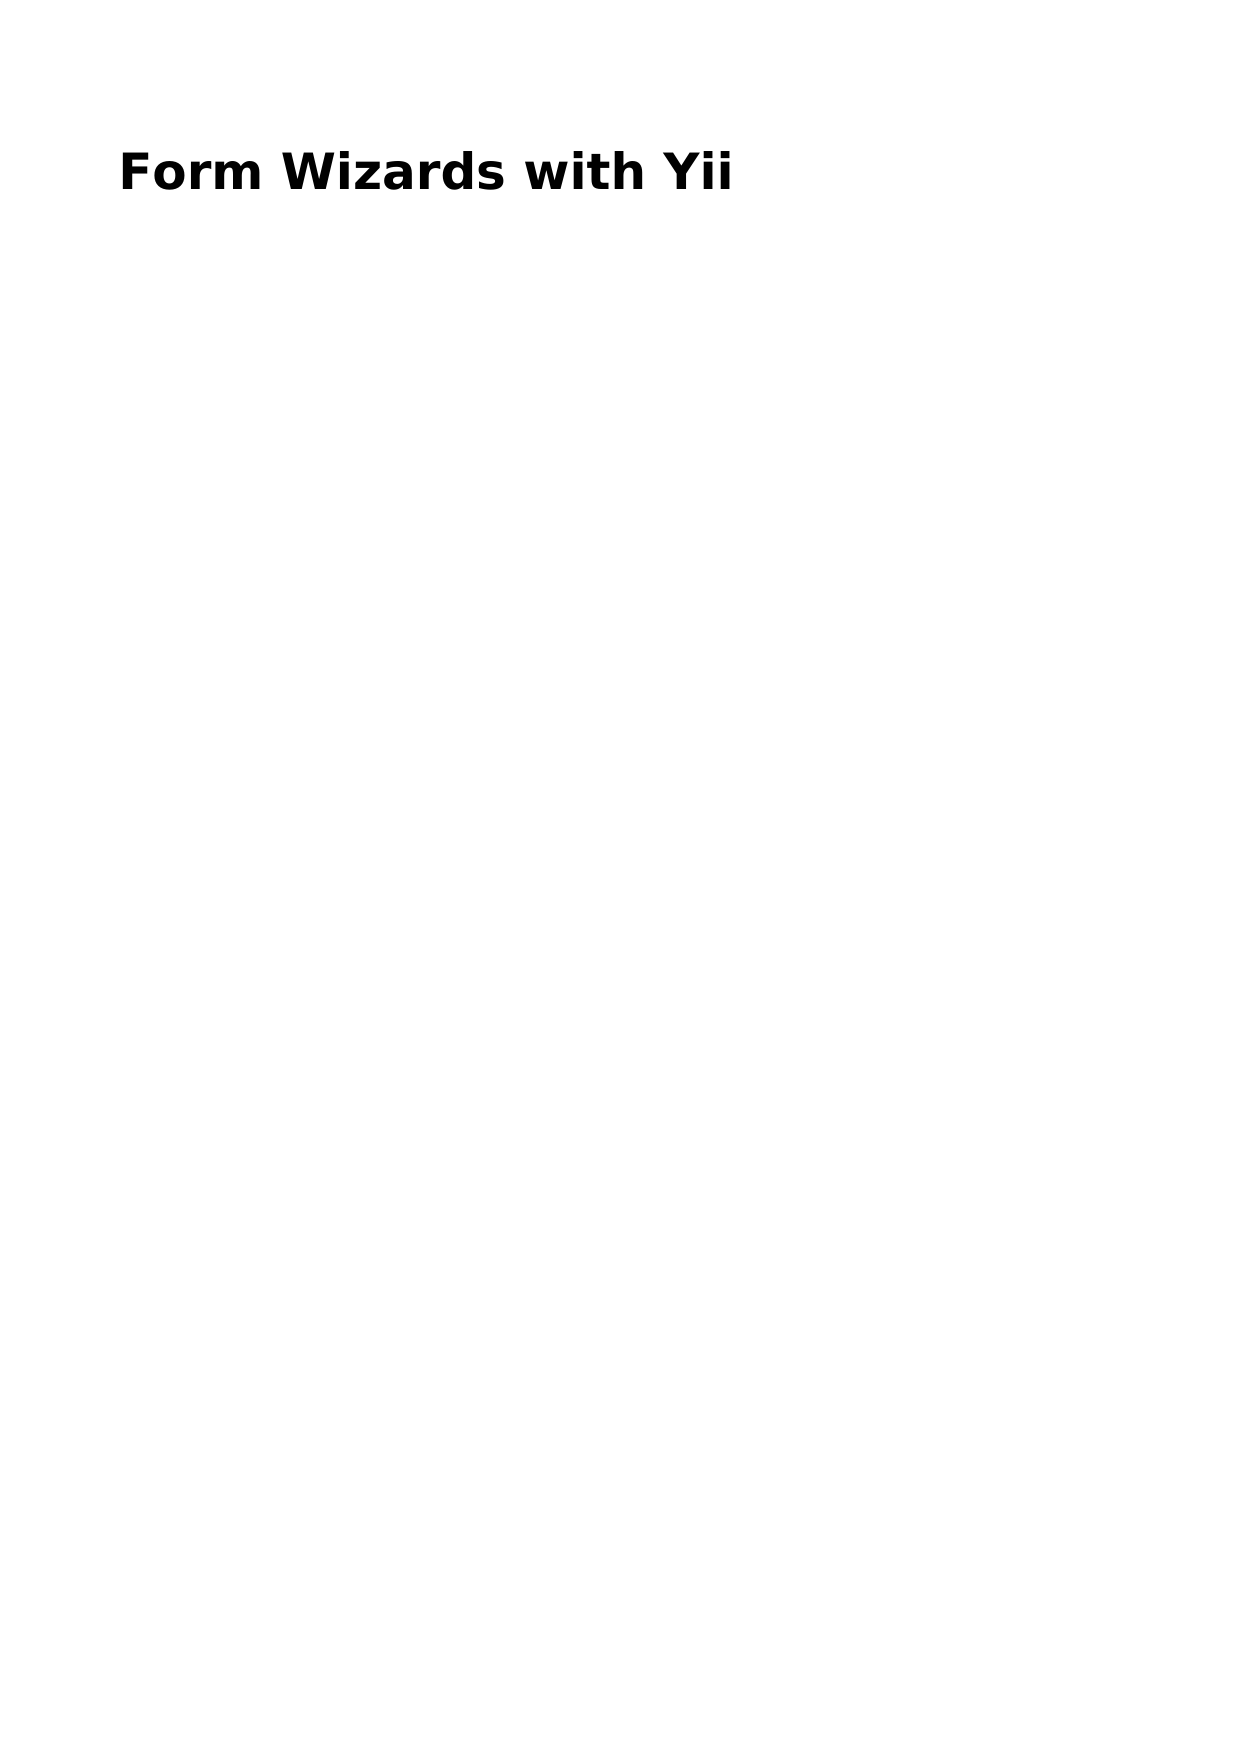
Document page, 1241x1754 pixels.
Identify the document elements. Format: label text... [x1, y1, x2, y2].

subtitle Form Wizards with Yii [118, 143, 1122, 201]
